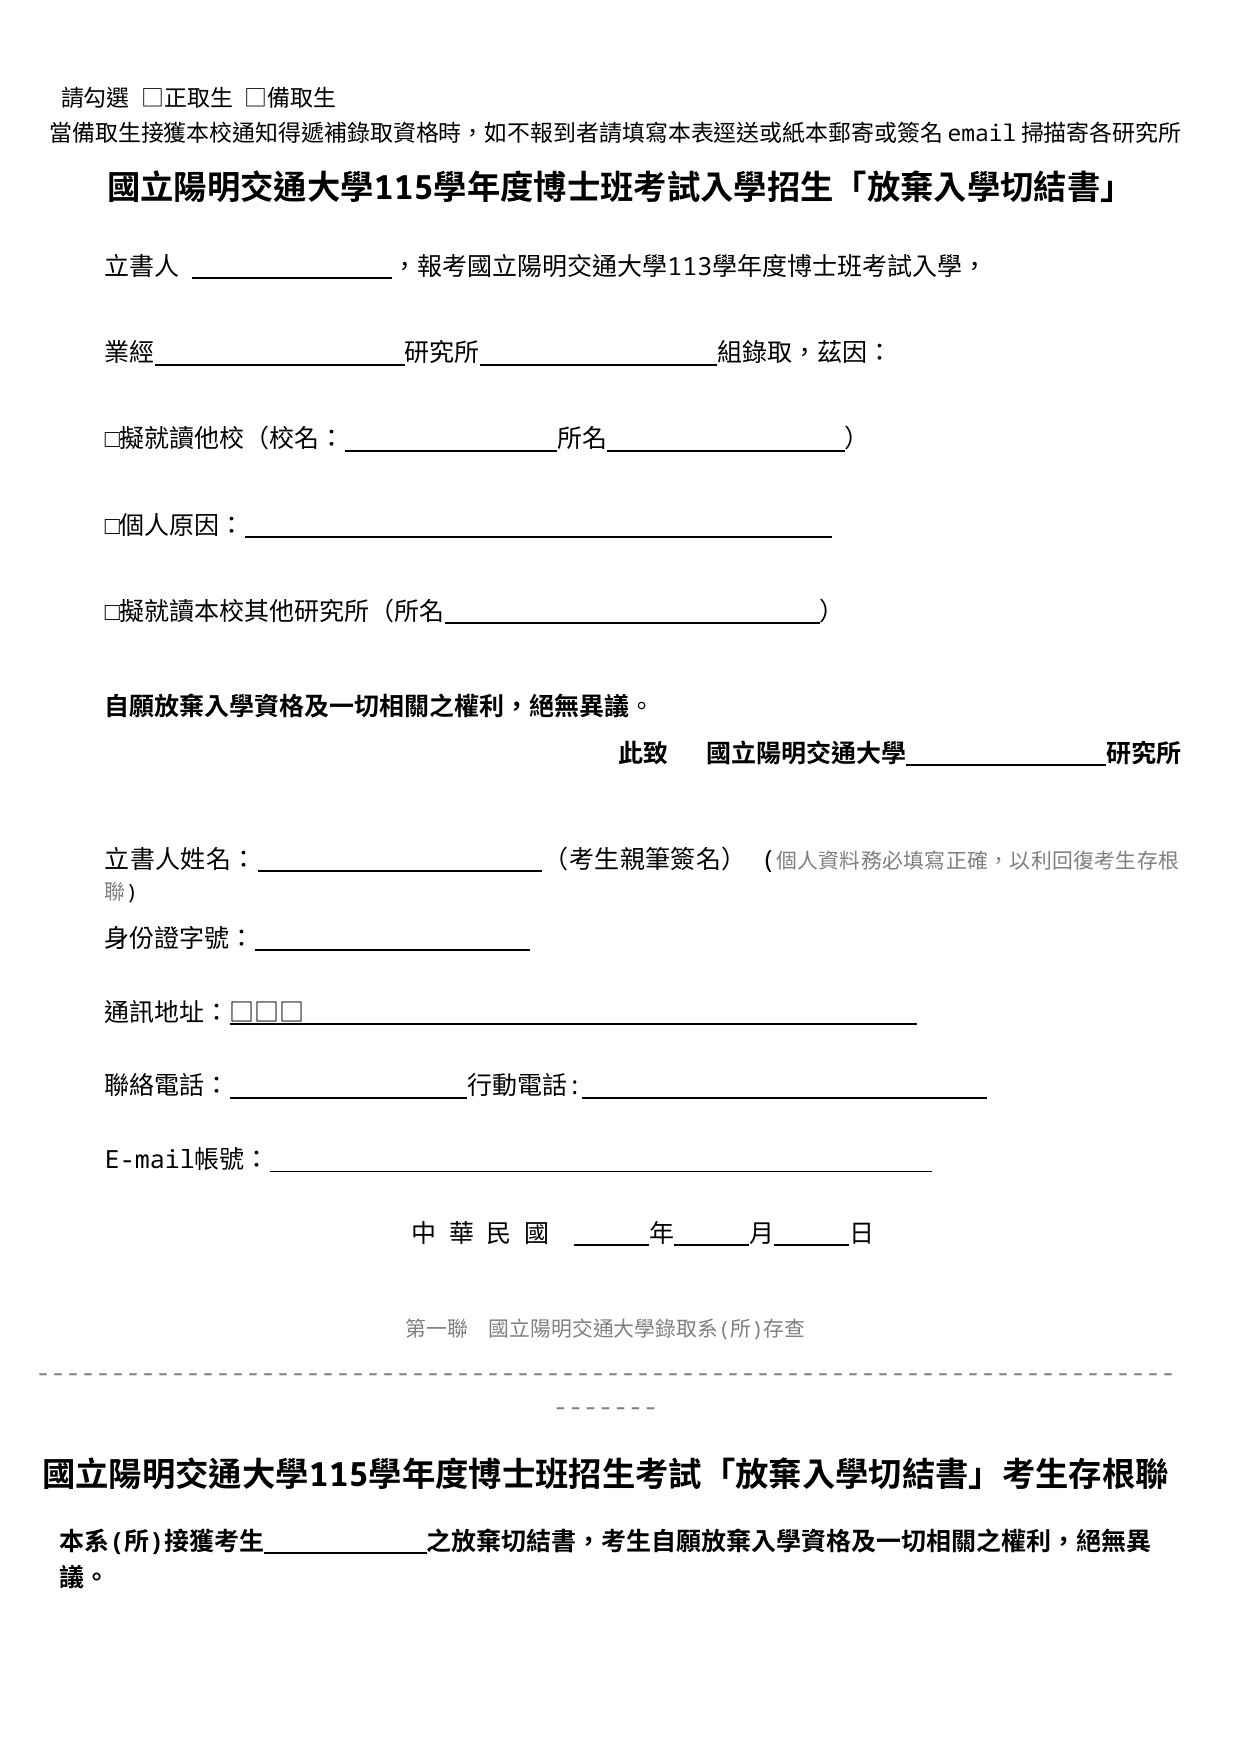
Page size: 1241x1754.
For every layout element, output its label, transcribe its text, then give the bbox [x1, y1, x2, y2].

text 本系(所)接獲考生 之放棄切結書，考生自願放棄入學資格及一切相關之權利，絕無異議。 [59, 1529, 1167, 1594]
text 業經 研究所 組錄取，茲因： [104, 333, 1181, 369]
text □擬就讀他校（校名： 所名 ） [104, 419, 1181, 455]
text □個人原因： [104, 505, 1181, 530]
text 國立陽明交通大學115學年度博士班考試入學招生「放棄入學切結書」 [29, 161, 1181, 209]
text 立書人 ，報考國立陽明交通大學113學年度博士班考試入學， [104, 246, 1181, 283]
